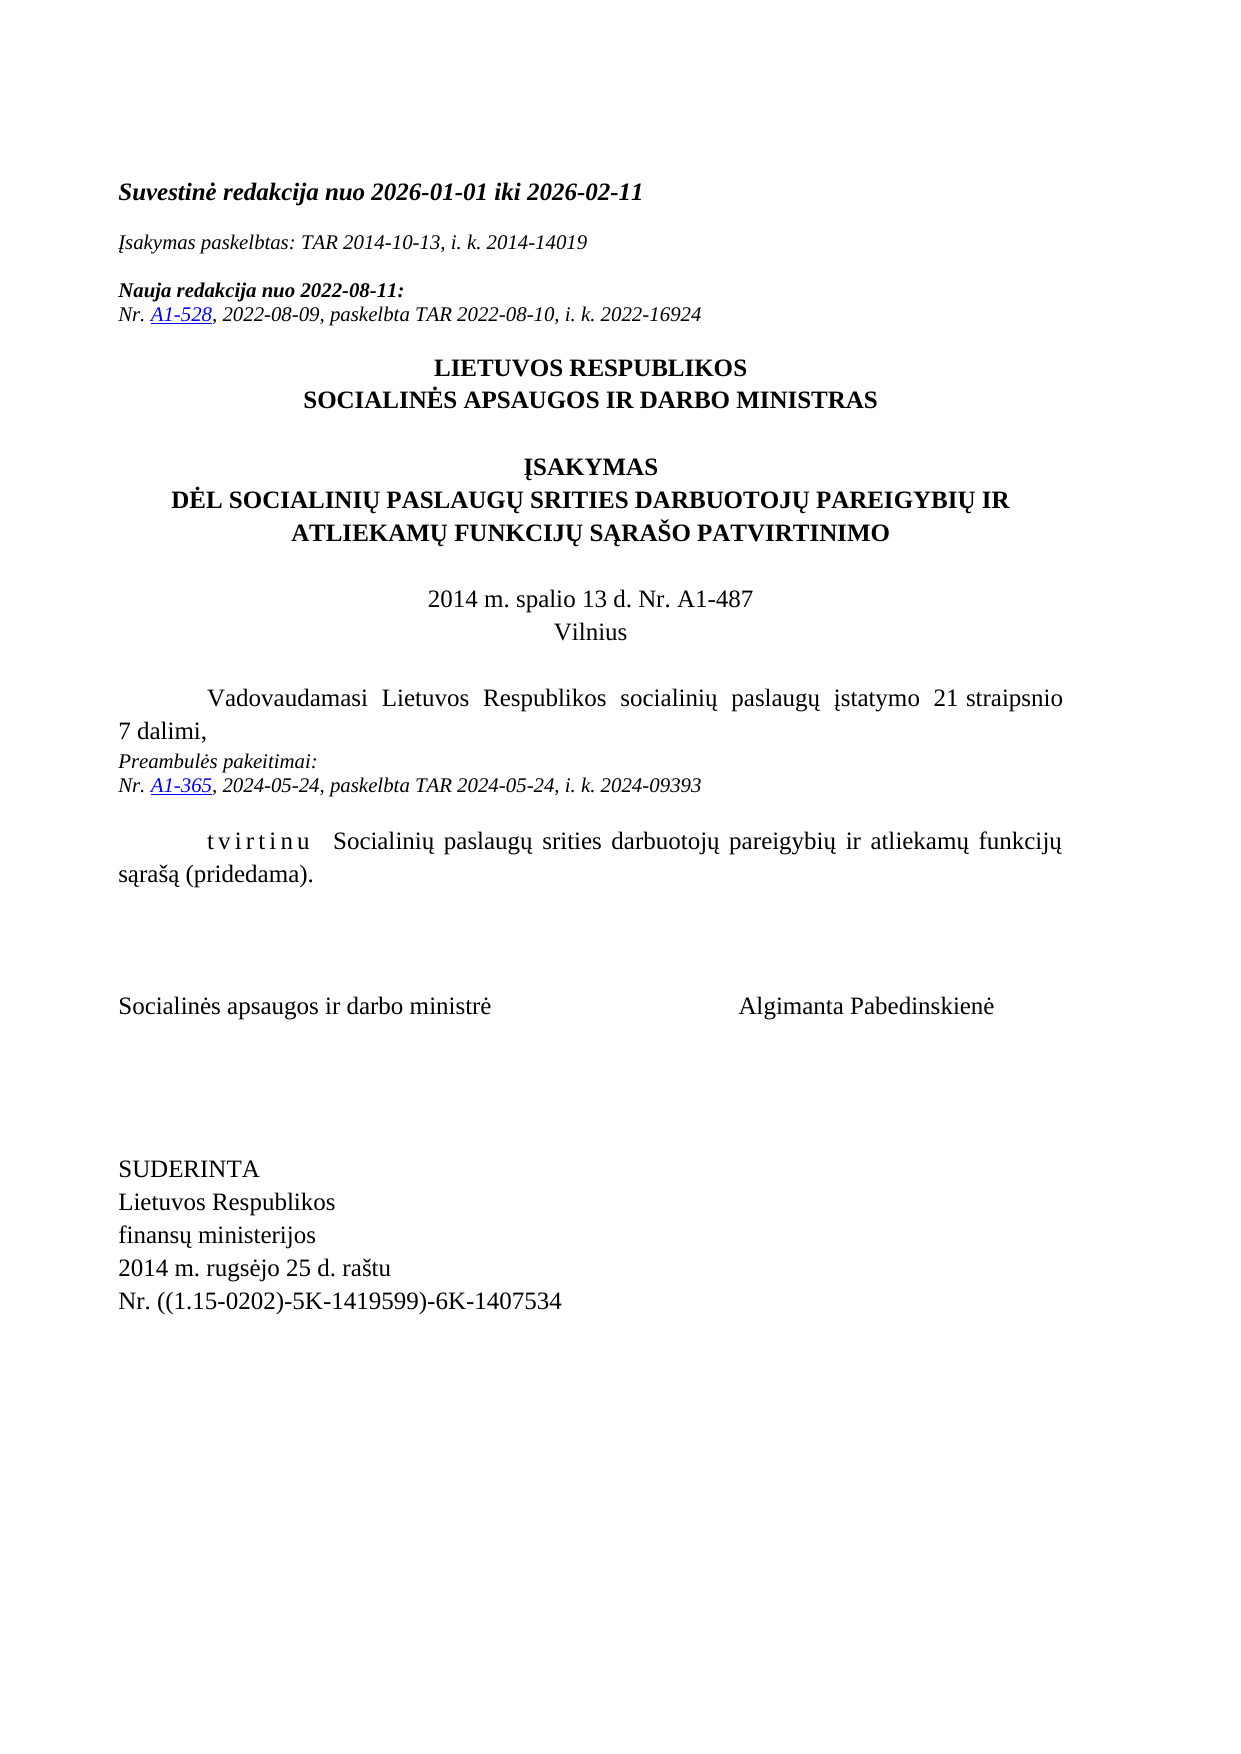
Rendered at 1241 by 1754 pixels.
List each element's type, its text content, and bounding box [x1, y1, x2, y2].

text Nauja redakcija nuo 2022-08-11: [118, 278, 1063, 302]
text ĮSAKYMAS [118, 452, 1063, 480]
text LIETUVOS RESPUBLIKOS [118, 353, 1063, 381]
text 2014 m. spalio 13 d. Nr. A1-487 [118, 584, 1063, 612]
text finansų ministerijos [118, 1220, 1063, 1249]
text Vadovaudamasi Lietuvos Respublikos socialinių paslaugų įstatymo 21 straipsnio 7 dalimi, [118, 683, 1063, 744]
text Nr. A1-528, 2022-08-09, paskelbta TAR 2022-08-10, i. k. 2022-16924 [118, 302, 1063, 326]
text Įsakymas paskelbtas: TAR 2014-10-13, i. k. 2014-14019 [118, 230, 1063, 254]
text SUDERINTA [118, 1154, 1063, 1183]
text Suvestinė redakcija nuo 2026-01-01 iki 2026-02-11 [118, 177, 1063, 206]
text Vilnius [118, 617, 1063, 646]
text 2014 m. rugsėjo 25 d. raštu [118, 1253, 1063, 1282]
text Preambulės pakeitimai: [118, 749, 1063, 773]
text DĖL SOCIALINIŲ PASLAUGŲ SRITIES DARBUOTOJŲ PAREIGYBIŲ IR ATLIEKAMŲ FUNKCIJŲ SĄRAŠO PATVIRTINIMO [118, 485, 1063, 546]
text Socialinės apsaugos ir darbo ministrė Algimanta Pabedinskienė [118, 991, 1063, 1019]
text Nr. ((1.15-0202)-5K-1419599)-6K-1407534 [118, 1286, 1063, 1315]
text SOCIALINĖS APSAUGOS IR DARBO MINISTRAS [118, 386, 1063, 414]
text Lietuvos Respublikos [118, 1187, 1063, 1216]
text Nr. A1-365, 2024-05-24, paskelbta TAR 2024-05-24, i. k. 2024-09393 [118, 773, 1063, 797]
text tvirtinu Socialinių paslaugų srities darbuotojų pareigybių ir atliekamų funkcijų sąrašą (pridedama). [118, 826, 1063, 887]
